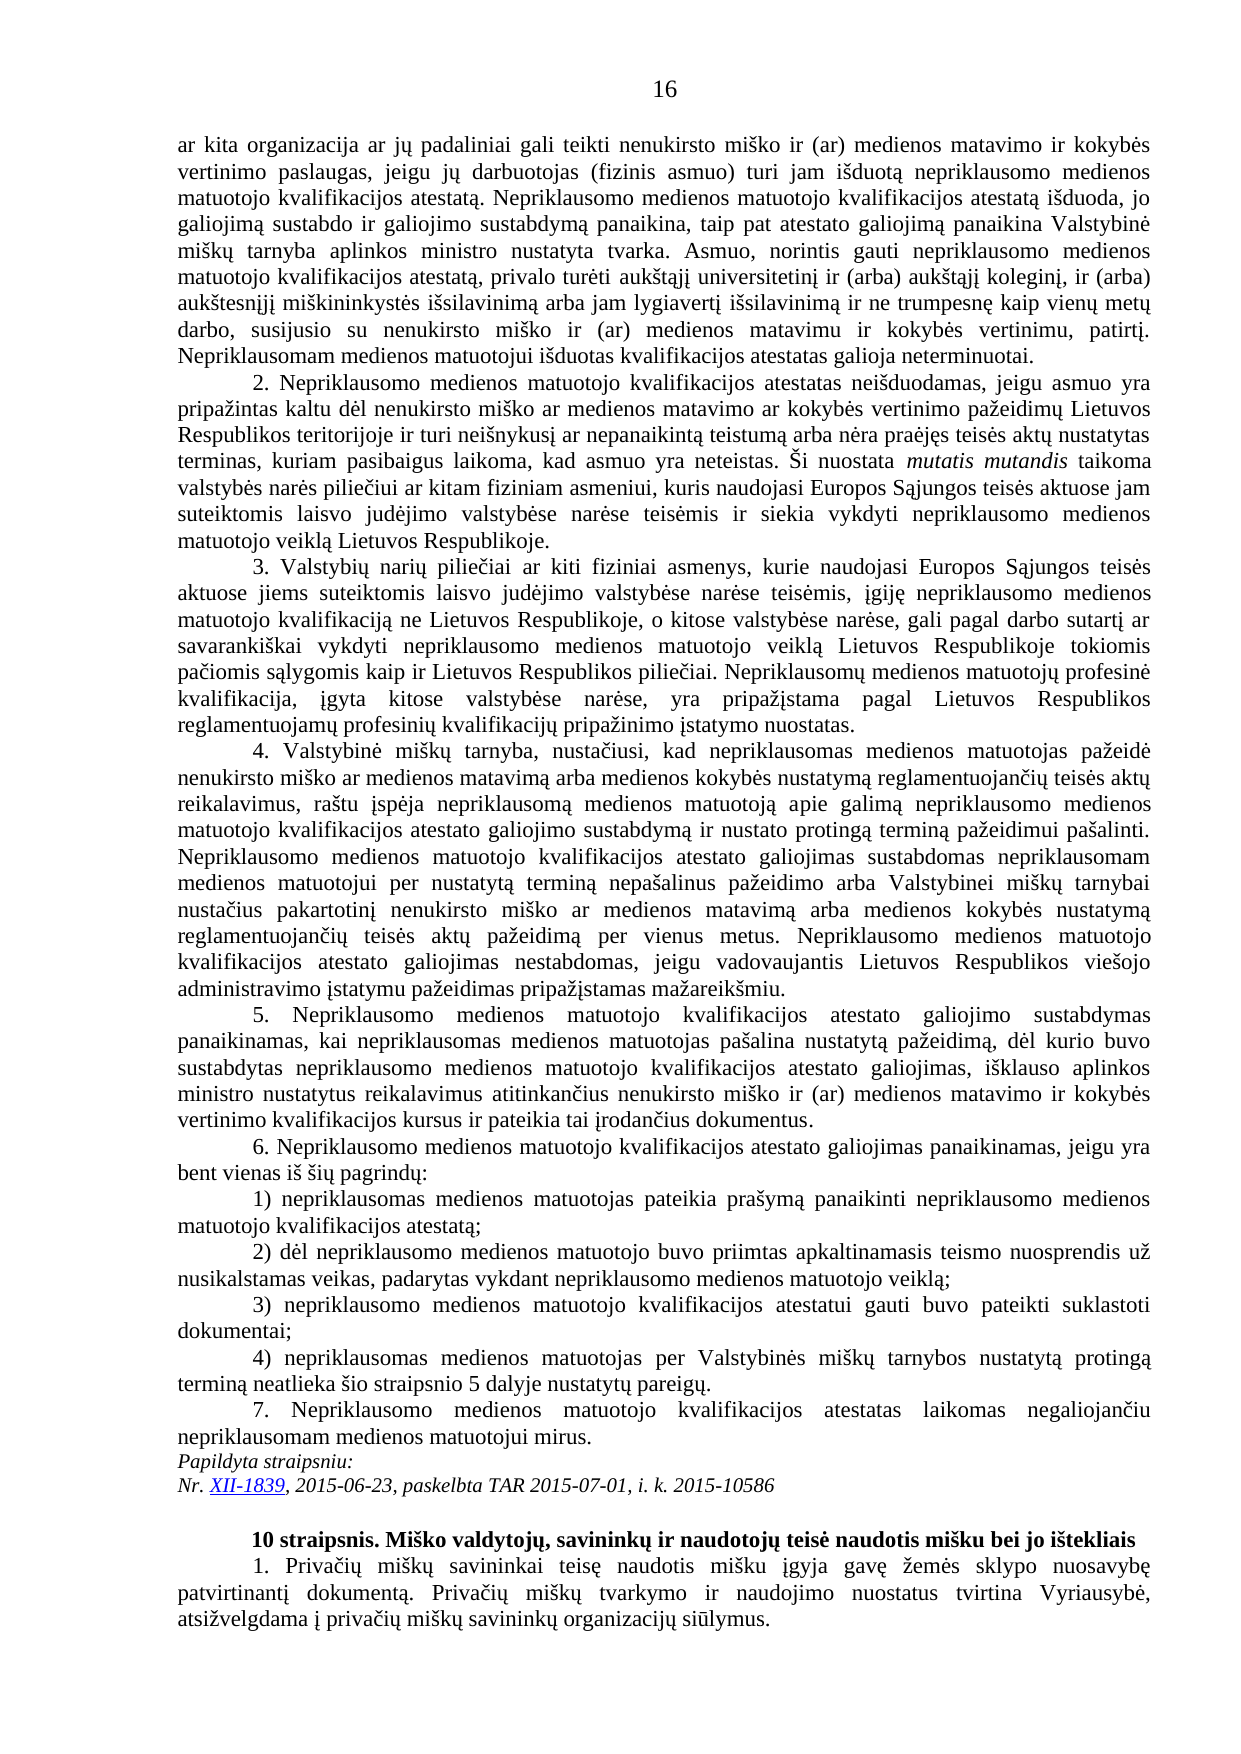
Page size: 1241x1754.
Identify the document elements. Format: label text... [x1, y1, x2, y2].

text Nr. XII-1839, 2015-06-23, paskelbta TAR 2015-07-01, i. k. 2015-10586 [177, 1473, 1152, 1497]
text 4) nepriklausomas medienos matuotojas per Valstybinės miškų tarnybos nustatytą protingą terminą neatlieka šio straipsnio 5 dalyje nustatytų pareigų. [177, 1344, 1152, 1396]
text ar kita organizacija ar jų padaliniai gali teikti nenukirsto miško ir (ar) medienos matavimo ir kokybės vertinimo paslaugas, jeigu jų darbuotojas (fizinis asmuo) turi jam išduotą nepriklausomo medienos matuotojo kvalifikacijos atestatą. Nepriklausomo medienos matuotojo kvalifikacijos atestatą išduoda, jo galiojimą sustabdo ir galiojimo sustabdymą panaikina, taip pat atestato galiojimą panaikina Valstybinė miškų tarnyba aplinkos ministro nustatyta tvarka. Asmuo, norintis gauti nepriklausomo medienos matuotojo kvalifikacijos atestatą, privalo turėti aukštąjį universitetinį ir (arba) aukštąjį koleginį, ir (arba) aukštesnįjį miškininkystės išsilavinimą arba jam lygiavertį išsilavinimą ir ne trumpesnę kaip vienų metų darbo, susijusio su nenukirsto miško ir (ar) medienos matavimu ir kokybės vertinimu, patirtį. Nepriklausomam medienos matuotojui išduotas kvalifikacijos atestatas galioja neterminuotai. [177, 131, 1152, 368]
text 10 straipsnis. Miško valdytojų, savininkų ir naudotojų teisė naudotis mišku bei jo ištekliais [251, 1526, 1152, 1552]
text Papildyta straipsniu: [177, 1449, 1152, 1473]
text 1. Privačių miškų savininkai teisę naudotis mišku įgyja gavę žemės sklypo nuosavybę patvirtinantį dokumentą. Privačių miškų tvarkymo ir naudojimo nuostatus tvirtina Vyriausybė, atsižvelgdama į privačių miškų savininkų organizacijų siūlymus. [177, 1552, 1152, 1631]
text 1) nepriklausomas medienos matuotojas pateikia prašymą panaikinti nepriklausomo medienos matuotojo kvalifikacijos atestatą; [177, 1186, 1152, 1238]
text 5. Nepriklausomo medienos matuotojo kvalifikacijos atestato galiojimo sustabdymas panaikinamas, kai nepriklausomas medienos matuotojas pašalina nustatytą pažeidimą, dėl kurio buvo sustabdytas nepriklausomo medienos matuotojo kvalifikacijos atestato galiojimas, išklauso aplinkos ministro nustatytus reikalavimus atitinkančius nenukirsto miško ir (ar) medienos matavimo ir kokybės vertinimo kvalifikacijos kursus ir pateikia tai įrodančius dokumentus. [177, 1001, 1152, 1133]
text 6. Nepriklausomo medienos matuotojo kvalifikacijos atestato galiojimas panaikinamas, jeigu yra bent vienas iš šių pagrindų: [177, 1133, 1152, 1186]
text 3. Valstybių narių piliečiai ar kiti fiziniai asmenys, kurie naudojasi Europos Sąjungos teisės aktuose jiems suteiktomis laisvo judėjimo valstybėse narėse teisėmis, įgiję nepriklausomo medienos matuotojo kvalifikaciją ne Lietuvos Respublikoje, o kitose valstybėse narėse, gali pagal darbo sutartį ar savarankiškai vykdyti nepriklausomo medienos matuotojo veiklą Lietuvos Respublikoje tokiomis pačiomis sąlygomis kaip ir Lietuvos Respublikos piliečiai. Nepriklausomų medienos matuotojų profesinė kvalifikacija, įgyta kitose valstybėse narėse, yra pripažįstama pagal Lietuvos Respublikos reglamentuojamų profesinių kvalifikacijų pripažinimo įstatymo nuostatas. [177, 553, 1152, 737]
text 2) dėl nepriklausomo medienos matuotojo buvo priimtas apkaltinamasis teismo nuosprendis už nusikalstamas veikas, padarytas vykdant nepriklausomo medienos matuotojo veiklą; [177, 1238, 1152, 1291]
text 7. Nepriklausomo medienos matuotojo kvalifikacijos atestatas laikomas negaliojančiu nepriklausomam medienos matuotojui mirus. [177, 1396, 1152, 1449]
text 4. Valstybinė miškų tarnyba, nustačiusi, kad nepriklausomas medienos matuotojas pažeidė nenukirsto miško ar medienos matavimą arba medienos kokybės nustatymą reglamentuojančių teisės aktų reikalavimus, raštu įspėja nepriklausomą medienos matuotoją apie galimą nepriklausomo medienos matuotojo kvalifikacijos atestato galiojimo sustabdymą ir nustato protingą terminą pažeidimui pašalinti. Nepriklausomo medienos matuotojo kvalifikacijos atestato galiojimas sustabdomas nepriklausomam medienos matuotojui per nustatytą terminą nepašalinus pažeidimo arba Valstybinei miškų tarnybai nustačius pakartotinį nenukirsto miško ar medienos matavimą arba medienos kokybės nustatymą reglamentuojančių teisės aktų pažeidimą per vienus metus. Nepriklausomo medienos matuotojo kvalifikacijos atestato galiojimas nestabdomas, jeigu vadovaujantis Lietuvos Respublikos viešojo administravimo įstatymu pažeidimas pripažįstamas mažareikšmiu. [177, 737, 1152, 1001]
text 3) nepriklausomo medienos matuotojo kvalifikacijos atestatui gauti buvo pateikti suklastoti dokumentai; [177, 1291, 1152, 1344]
text 2. Nepriklausomo medienos matuotojo kvalifikacijos atestatas neišduodamas, jeigu asmuo yra pripažintas kaltu dėl nenukirsto miško ar medienos matavimo ar kokybės vertinimo pažeidimų Lietuvos Respublikos teritorijoje ir turi neišnykusį ar nepanaikintą teistumą arba nėra praėjęs teisės aktų nustatytas terminas, kuriam pasibaigus laikoma, kad asmuo yra neteistas. Ši nuostata mutatis mutandis taikoma valstybės narės piliečiui ar kitam fiziniam asmeniui, kuris naudojasi Europos Sąjungos teisės aktuose jam suteiktomis laisvo judėjimo valstybėse narėse teisėmis ir siekia vykdyti nepriklausomo medienos matuotojo veiklą Lietuvos Respublikoje. [177, 368, 1152, 553]
